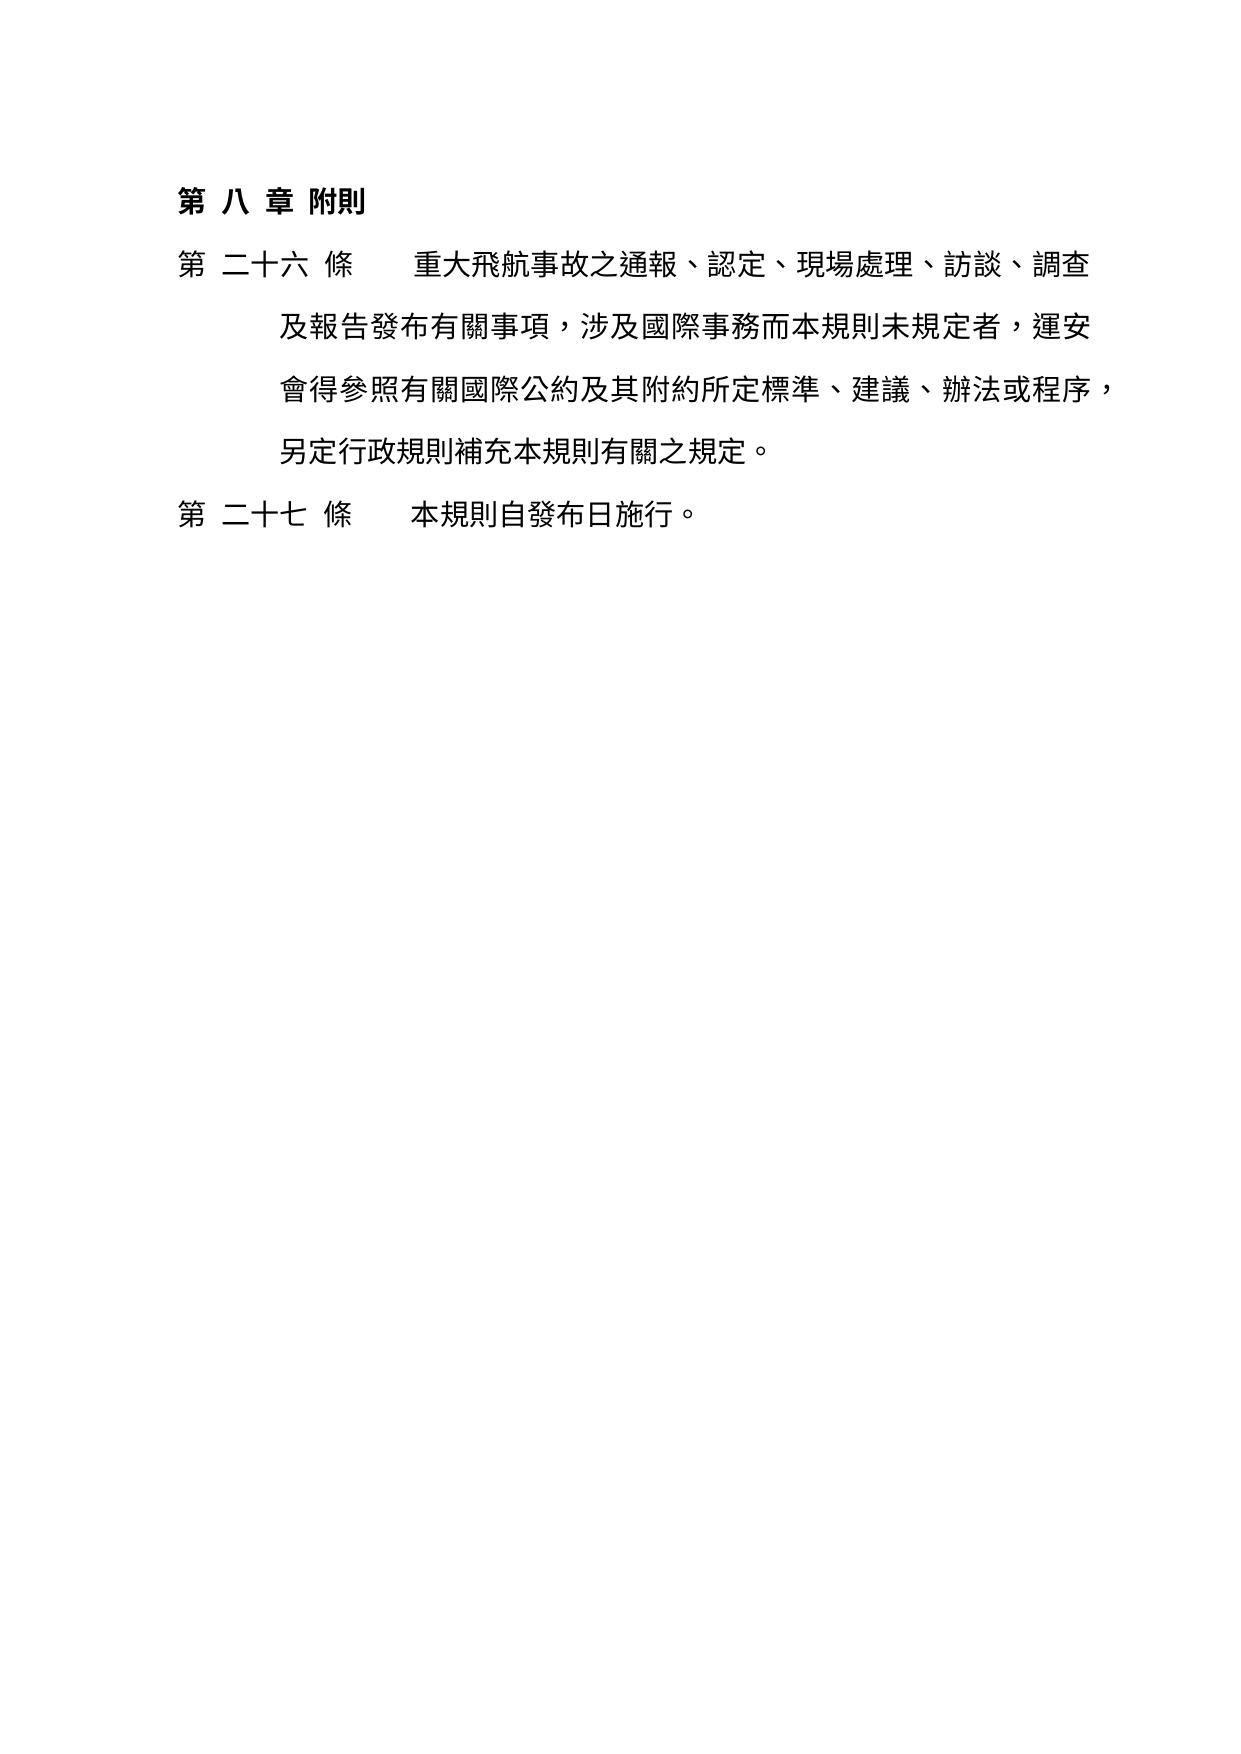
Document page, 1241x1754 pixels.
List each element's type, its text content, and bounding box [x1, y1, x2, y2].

text 第 八 章 附則 [177, 158, 1092, 221]
text 第 二十七 條 本規則自發布日施行。 [177, 471, 1092, 533]
text 第 二十六 條 重大飛航事故之通報、認定、現場處理、訪談、調查及報告發布有關事項，涉及國際事務而本規則未規定者，運安會得參照有關國際公約及其附約所定標準、建議、辦法或程序，另定行政規則補充本規則有關之規定。 [177, 221, 1092, 471]
